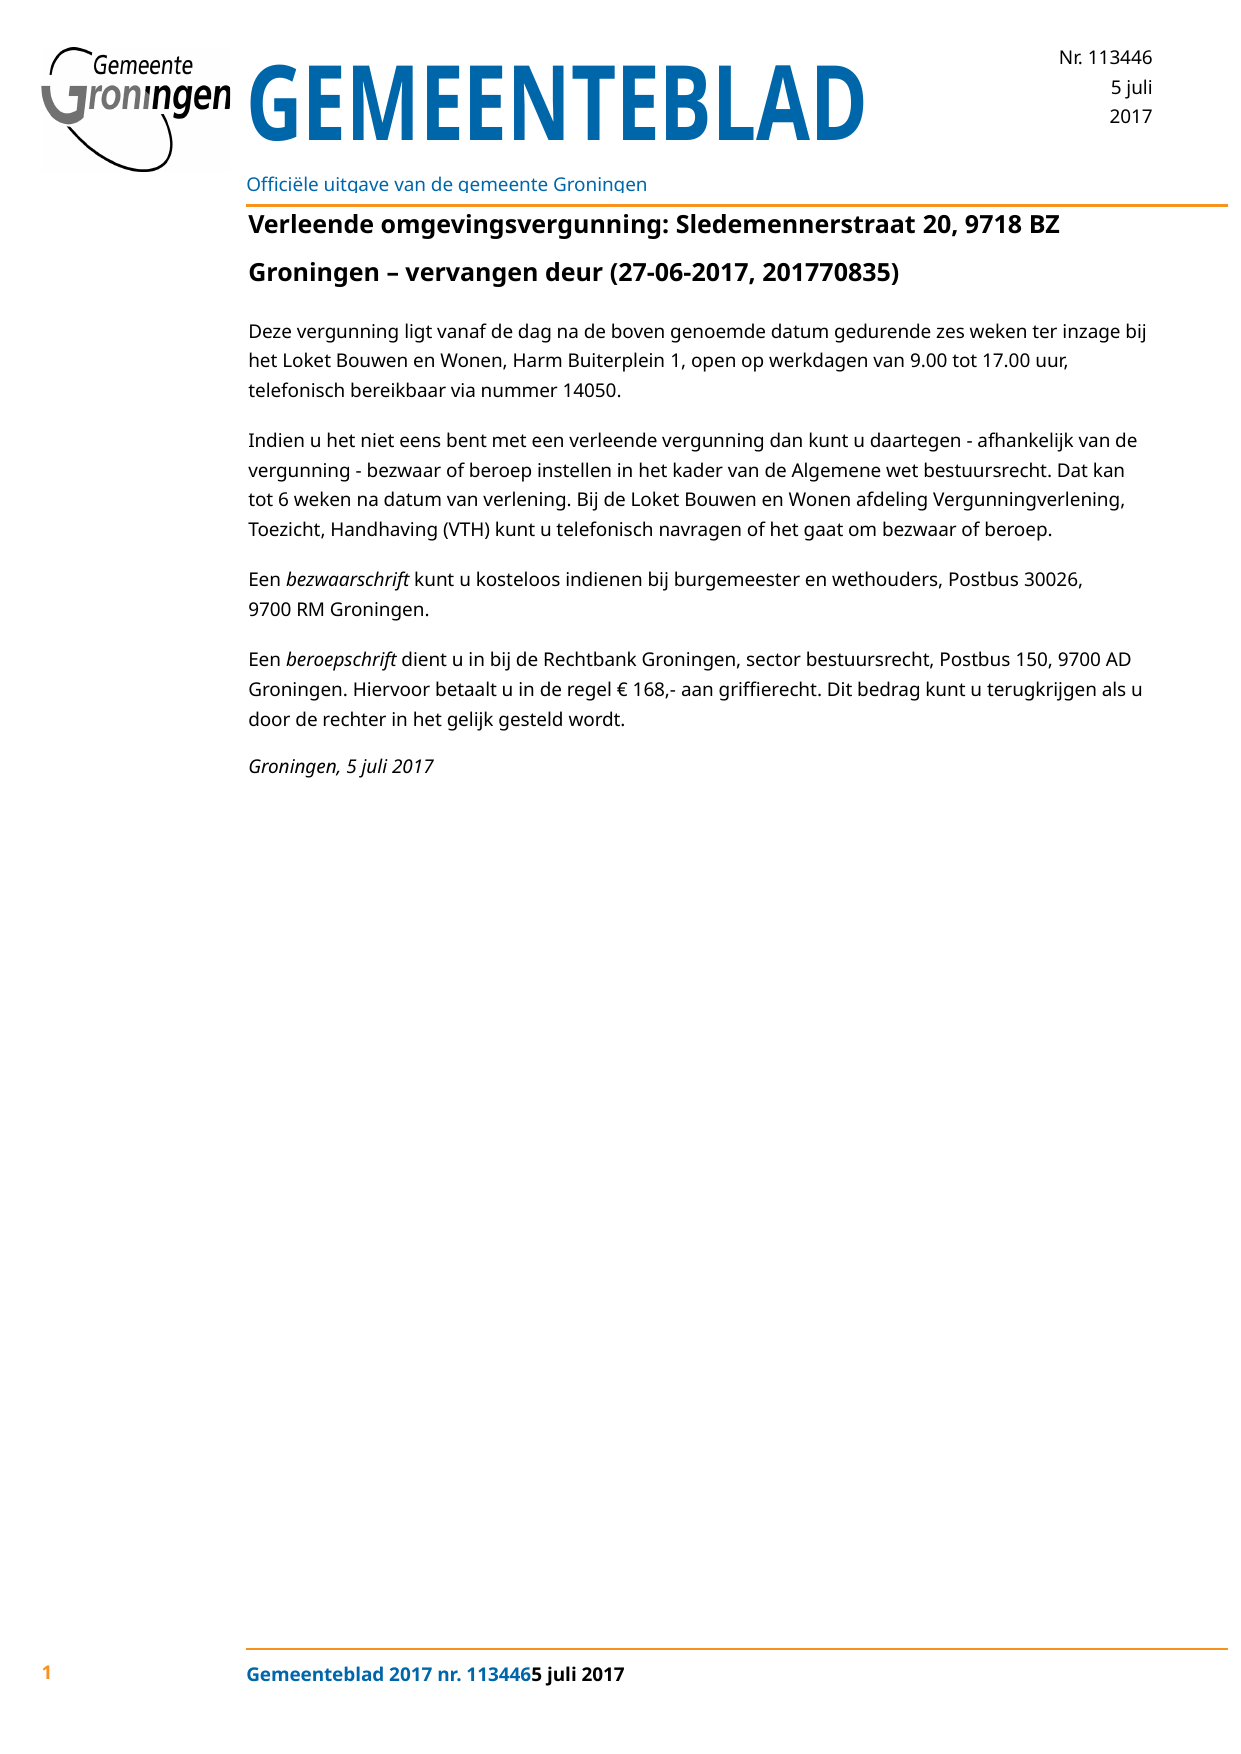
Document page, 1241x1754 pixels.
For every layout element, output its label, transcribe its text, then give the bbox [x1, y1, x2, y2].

text Deze vergunning ligt vanaf de dag na de boven genoemde datum gedurende zes weken ter inzage bij het Loket Bouwen en Wonen, Harm Buiterplein 1, open op werkdagen van 9.00 tot 17.00 uur, telefonisch bereikbaar via nummer 14050. [248, 318, 1152, 403]
text Een bezwaarschrift kunt u kosteloos indienen bij burgemeester en wethouders, Postbus 30026, 9700 RM Groningen. [248, 567, 1152, 622]
text Groningen, 5 juli 2017 [248, 754, 1152, 779]
picture [41, 47, 231, 172]
text Verleende omgevingsvergunning: Sledemennerstraat 20, 9718 BZ Groningen – vervangen deur (27-06-2017, 201770835) [248, 207, 1152, 288]
text Indien u het niet eens bent met een verleende vergunning dan kunt u daartegen - afhankelijk van de vergunning - bezwaar of beroep instellen in het kader van de Algemene wet bestuursrecht. Dat kan tot 6 weken na datum van verlening. Bij de Loket Bouwen en Wonen afdeling Vergunningverlening, Toezicht, Handhaving (VTH) kunt u telefonisch navragen of het gaat om bezwaar of beroep. [248, 427, 1152, 542]
text Een beroepschrift dient u in bij de Rechtbank Groningen, sector bestuursrecht, Postbus 150, 9700 AD Groningen. Hiervoor betaalt u in de regel € 168,- aan griffierecht. Dit bedrag kunt u terugkrijgen als u door de rechter in het gelijk gesteld wordt. [248, 647, 1152, 732]
